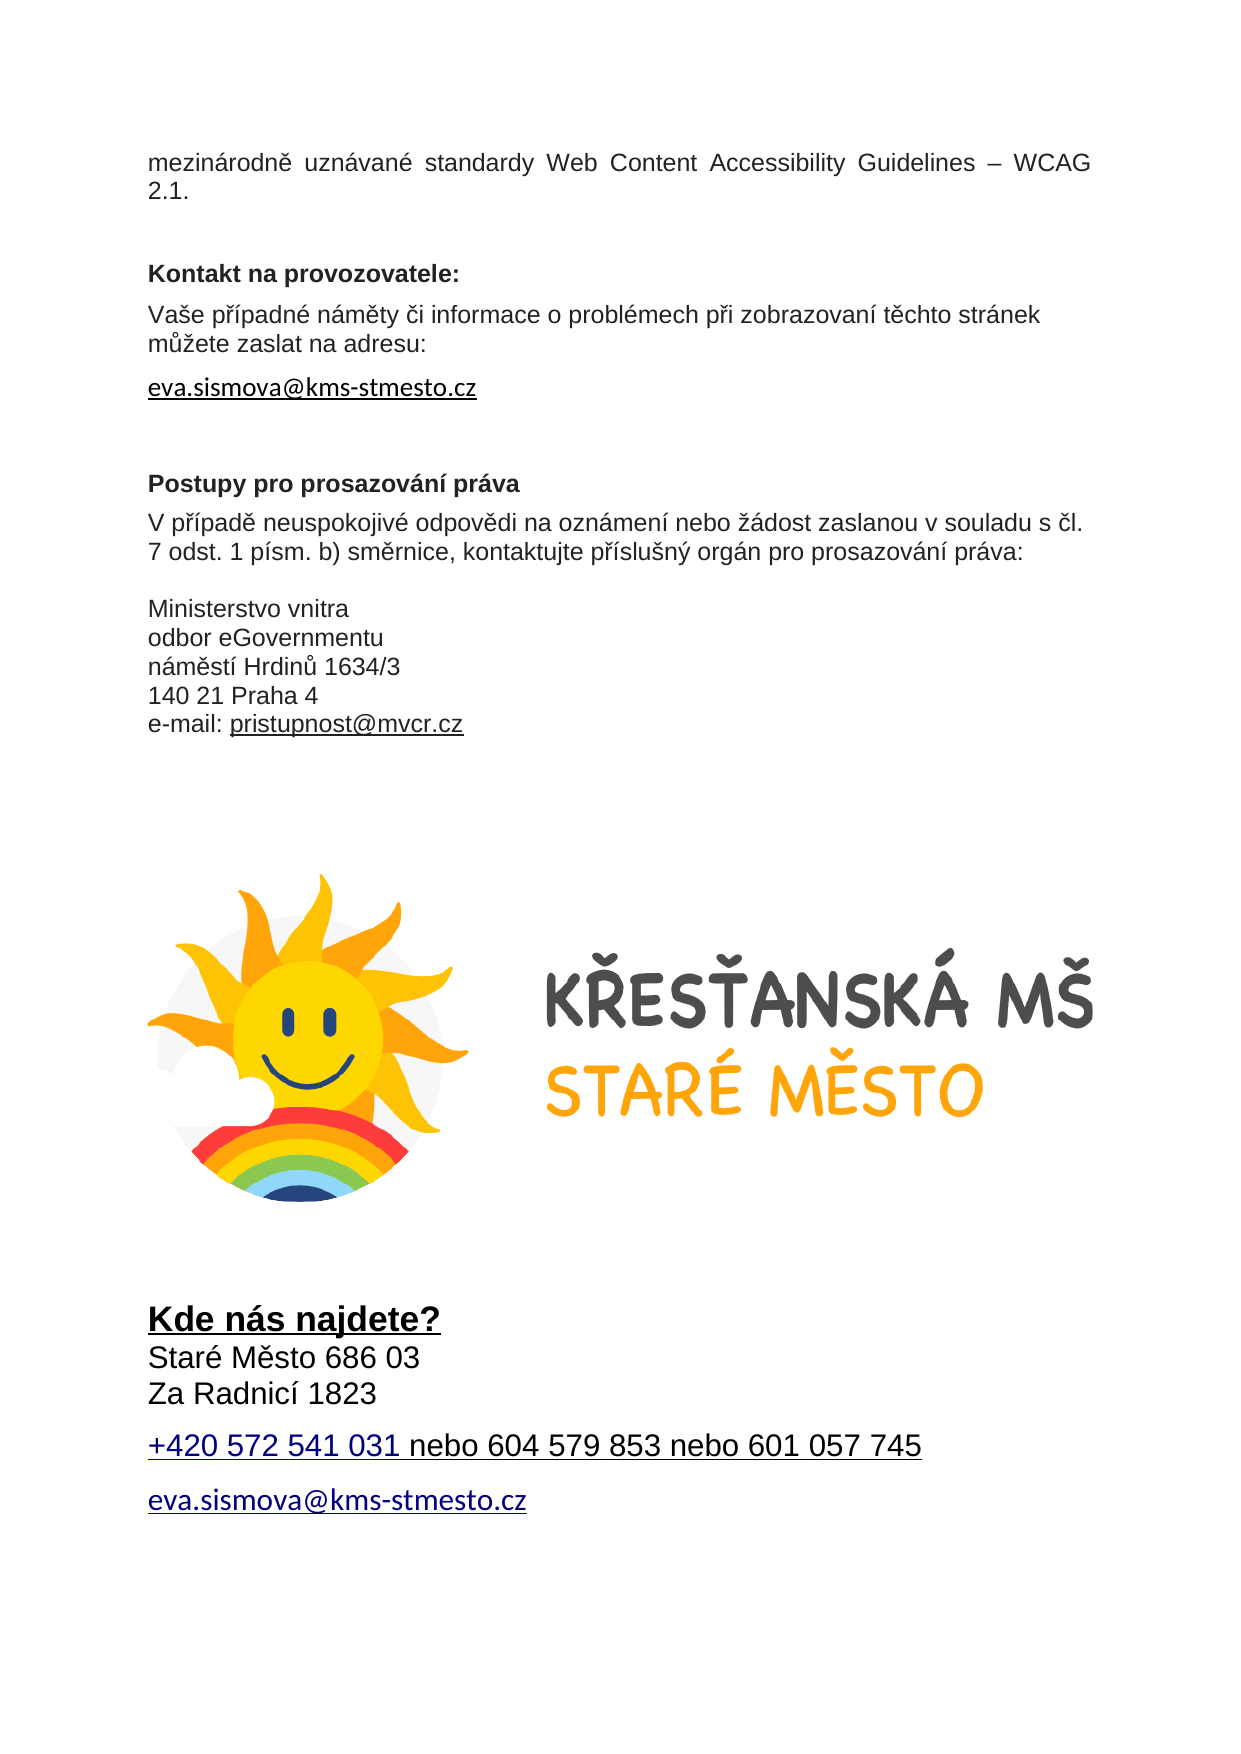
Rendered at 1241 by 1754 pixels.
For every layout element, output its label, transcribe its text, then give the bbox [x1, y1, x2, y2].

text eva.sismova@kms-stmesto.cz [148, 370, 1093, 403]
text V případě neuspokojivé odpovědi na oznámení nebo žádost zaslanou v souladu s čl. 7 odst. 1 písm. b) směrnice, kontaktujte příslušný orgán pro prosazování práva: Ministerstvo vnitra odbor eGovernmentu náměstí Hrdinů 1634/3 140 21 Praha 4 e-mail: pristupnost@mvcr.cz [148, 508, 1093, 738]
text Kde nás najdete? [148, 1298, 1093, 1339]
text Staré Město 686 03 Za Radnicí 1823 [148, 1339, 1093, 1411]
text Vaše případné náměty či informace o problémech při zobrazovaní těchto stránek můžete zaslat na adresu: [148, 300, 1093, 358]
text +420 572 541 031 nebo 604 579 853 nebo 601 057 745 [148, 1427, 1093, 1463]
subtitle Postupy pro prosazování práva [148, 469, 1093, 498]
text eva.sismova@kms-stmesto.cz [148, 1480, 1093, 1518]
text Kontakt na provozovatele: [148, 259, 1093, 288]
text mezinárodně uznávané standardy Web Content Accessibility Guidelines – WCAG 2.1. [148, 148, 1093, 205]
